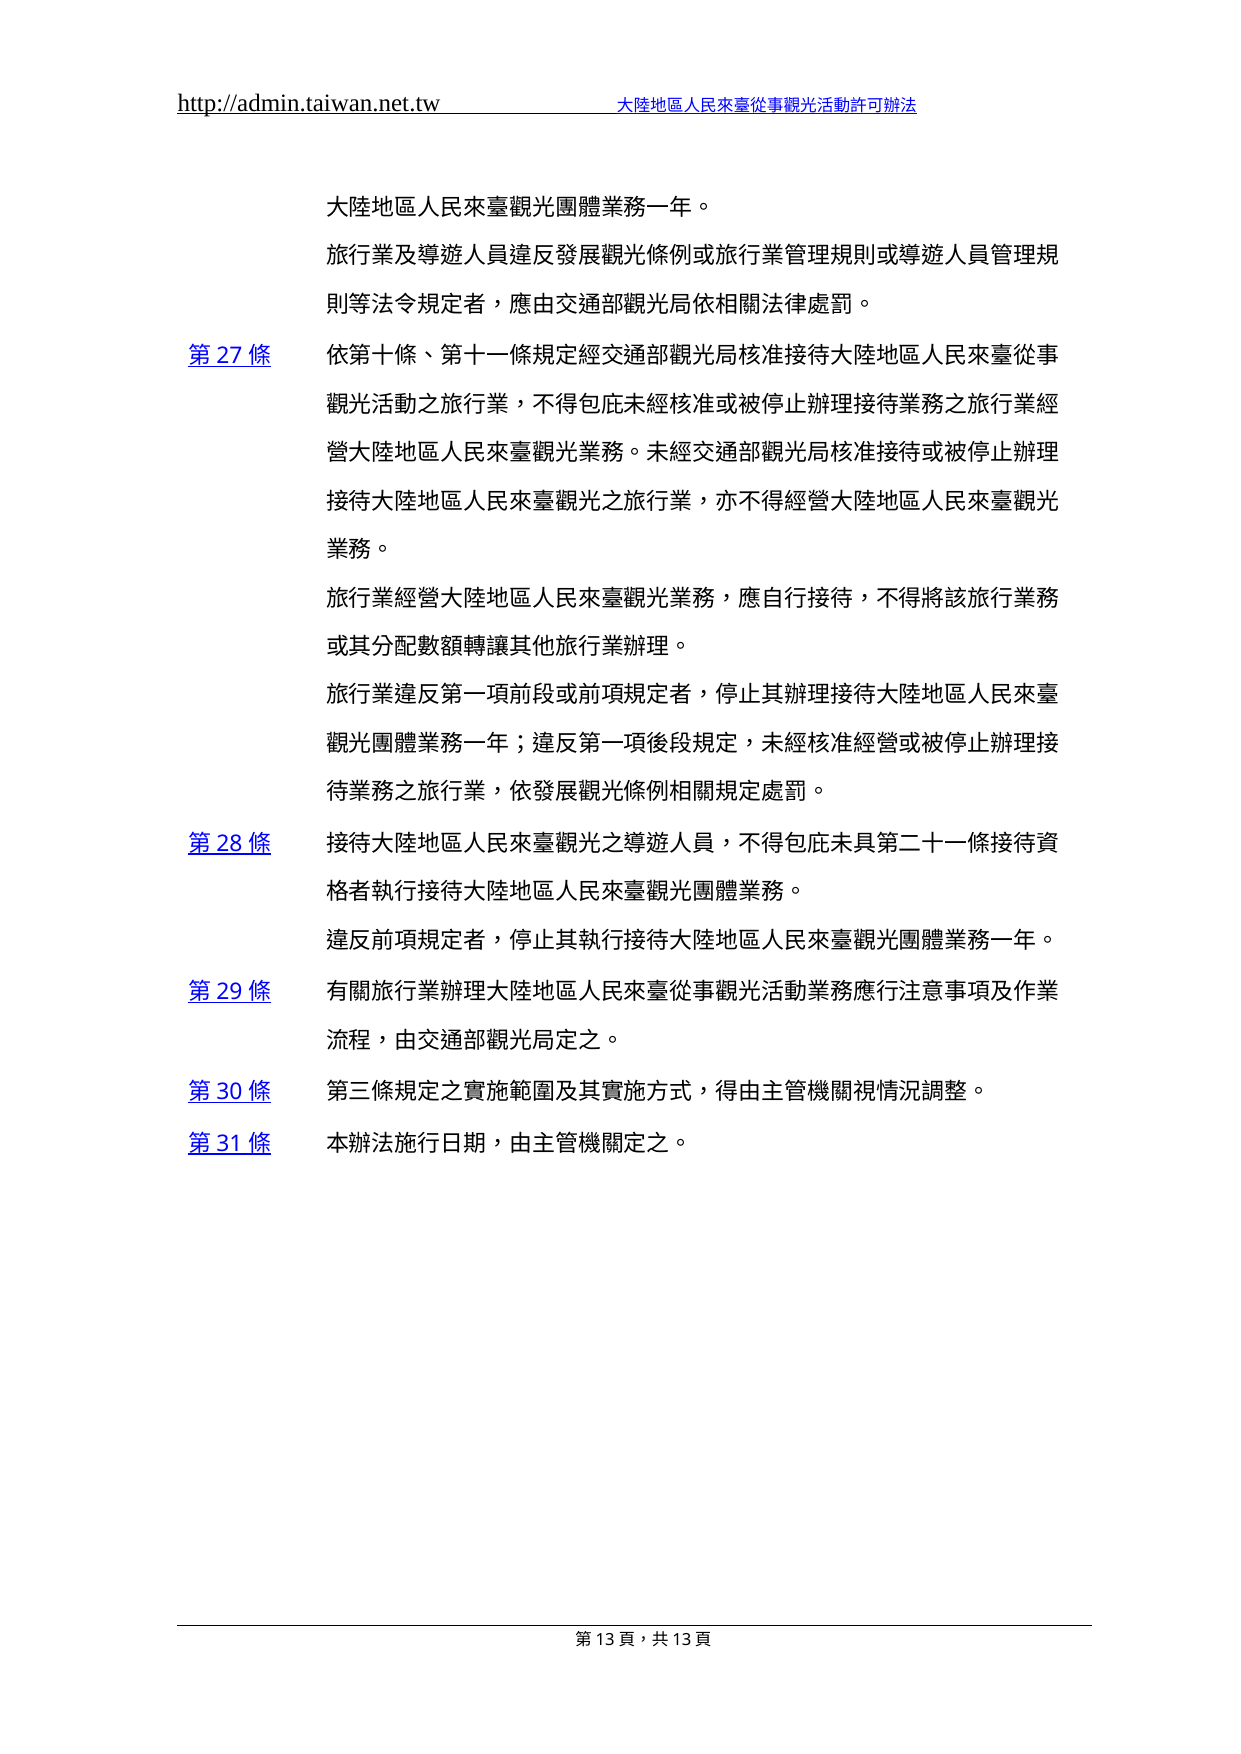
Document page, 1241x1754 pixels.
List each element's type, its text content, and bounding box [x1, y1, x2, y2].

table_cell 本辦法施行日期，由主管機關定之。 [324, 1116, 1083, 1167]
table_cell 第 30 條 [186, 1064, 310, 1116]
table_cell 第 29 條 [186, 964, 310, 1064]
table_cell 第 28 條 [186, 816, 310, 964]
table_cell [186, 180, 310, 328]
table_cell 大陸地區人民來臺觀光團體業務一年。 旅行業及導遊人員違反發展觀光條例或旅行業管理規則或導遊人員管理規則等法令規定者，應由交通部觀光局依相關法律處罰。 [324, 180, 1083, 328]
table_cell 接待大陸地區人民來臺觀光之導遊人員，不得包庇未具第二十一條接待資格者執行接待大陸地區人民來臺觀光團體業務。 違反前項規定者，停止其執行接待大陸地區人民來臺觀光團體業務一年。 [324, 816, 1083, 964]
table_cell 第三條規定之實施範圍及其實施方式，得由主管機關視情況調整。 [324, 1064, 1083, 1116]
table_cell 第 31 條 [186, 1116, 310, 1167]
table_cell 依第十條、第十一條規定經交通部觀光局核准接待大陸地區人民來臺從事觀光活動之旅行業，不得包庇未經核准或被停止辦理接待業務之旅行業經營大陸地區人民來臺觀光業務。未經交通部觀光局核准接待或被停止辦理接待大陸地區人民來臺觀光之旅行業，亦不得經營大陸地區人民來臺觀光業務。 旅行業經營大陸地區人民來臺觀光業務，應自行接待，不得將該旅行業務或其分配數額轉讓其他旅行業辦理。 旅行業違反第一項前段或前項規定者，停止其辦理接待大陸地區人民來臺觀光團體業務一年；違反第一項後段規定，未經核准經營或被停止辦理接待業務之旅行業，依發展觀光條例相關規定處罰。 [324, 328, 1083, 816]
table_cell 第 27 條 [186, 328, 310, 816]
table_cell [310, 964, 324, 1064]
table_cell 有關旅行業辦理大陸地區人民來臺從事觀光活動業務應行注意事項及作業流程，由交通部觀光局定之。 [324, 964, 1083, 1064]
table_cell [310, 328, 324, 816]
table_cell [310, 816, 324, 964]
table_cell [310, 1064, 324, 1116]
table_cell [310, 1116, 324, 1167]
table_cell [310, 180, 324, 328]
